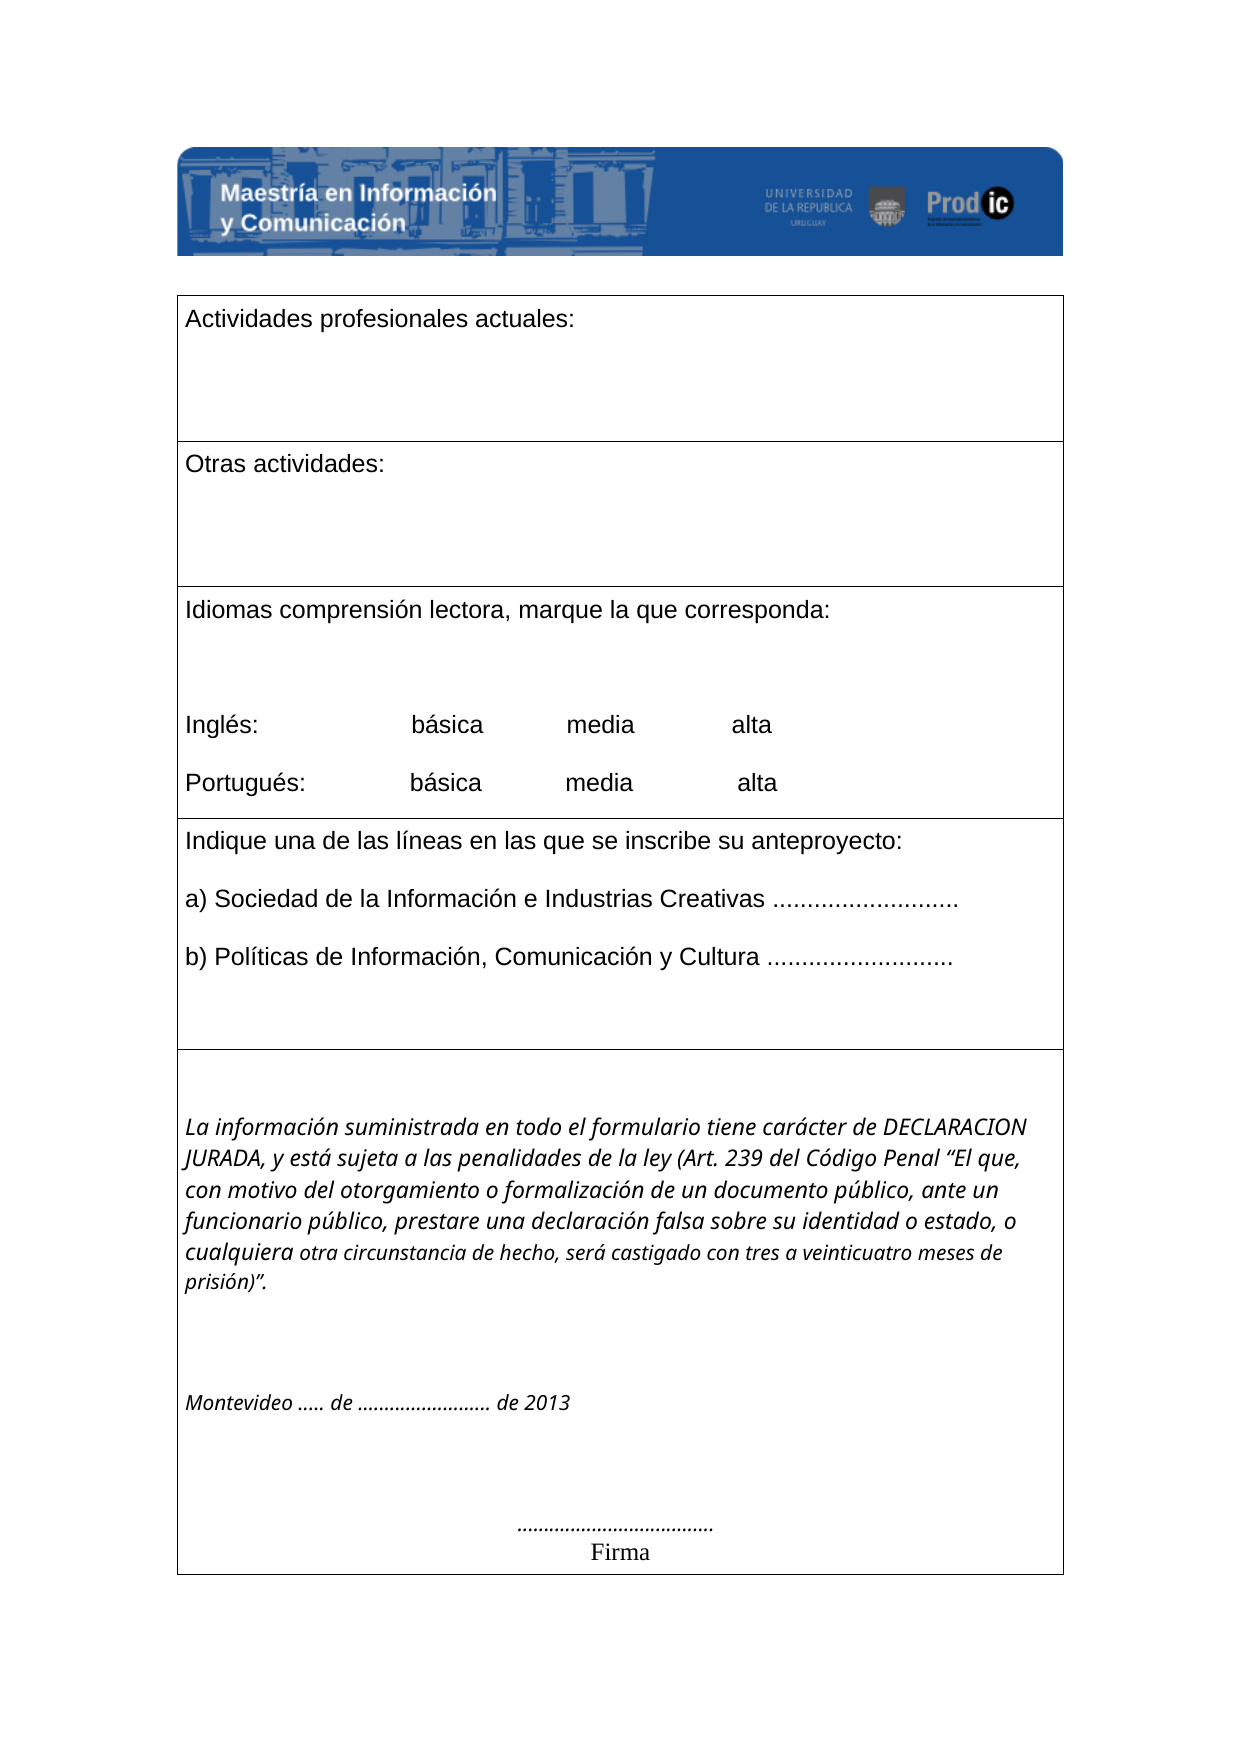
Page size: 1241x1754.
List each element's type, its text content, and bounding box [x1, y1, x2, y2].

table_cell La información suministrada en todo el formulario tiene carácter de DECLARACION JURADA, y está sujeta a las penalidades de la ley (Art. 239 del Código Penal “El que, con motivo del otorgamiento o formalización de un documento público, ante un funcionario público, prestare una declaración falsa sobre su identidad o estado, o cualquiera otra circunstancia de hecho, será castigado con tres a veinticuatro meses de prisión)”. Montevideo ..... de ......................... de 2013 ..................................... Firma [178, 1050, 1063, 1574]
table_cell Idiomas comprensión lectora, marque la que corresponda: Inglés: básica media alta Portugués: básica media alta [178, 587, 1063, 817]
table_cell Indique una de las líneas en las que se inscribe su anteproyecto: a) Sociedad de la Información e Industrias Creativas ........................... b) Políticas de Información, Comunicación y Cultura ........................... [178, 819, 1063, 1049]
table_cell Otras actividades: [178, 442, 1063, 586]
picture [177, 147, 1063, 256]
table_cell Actividades profesionales actuales: [178, 296, 1063, 441]
